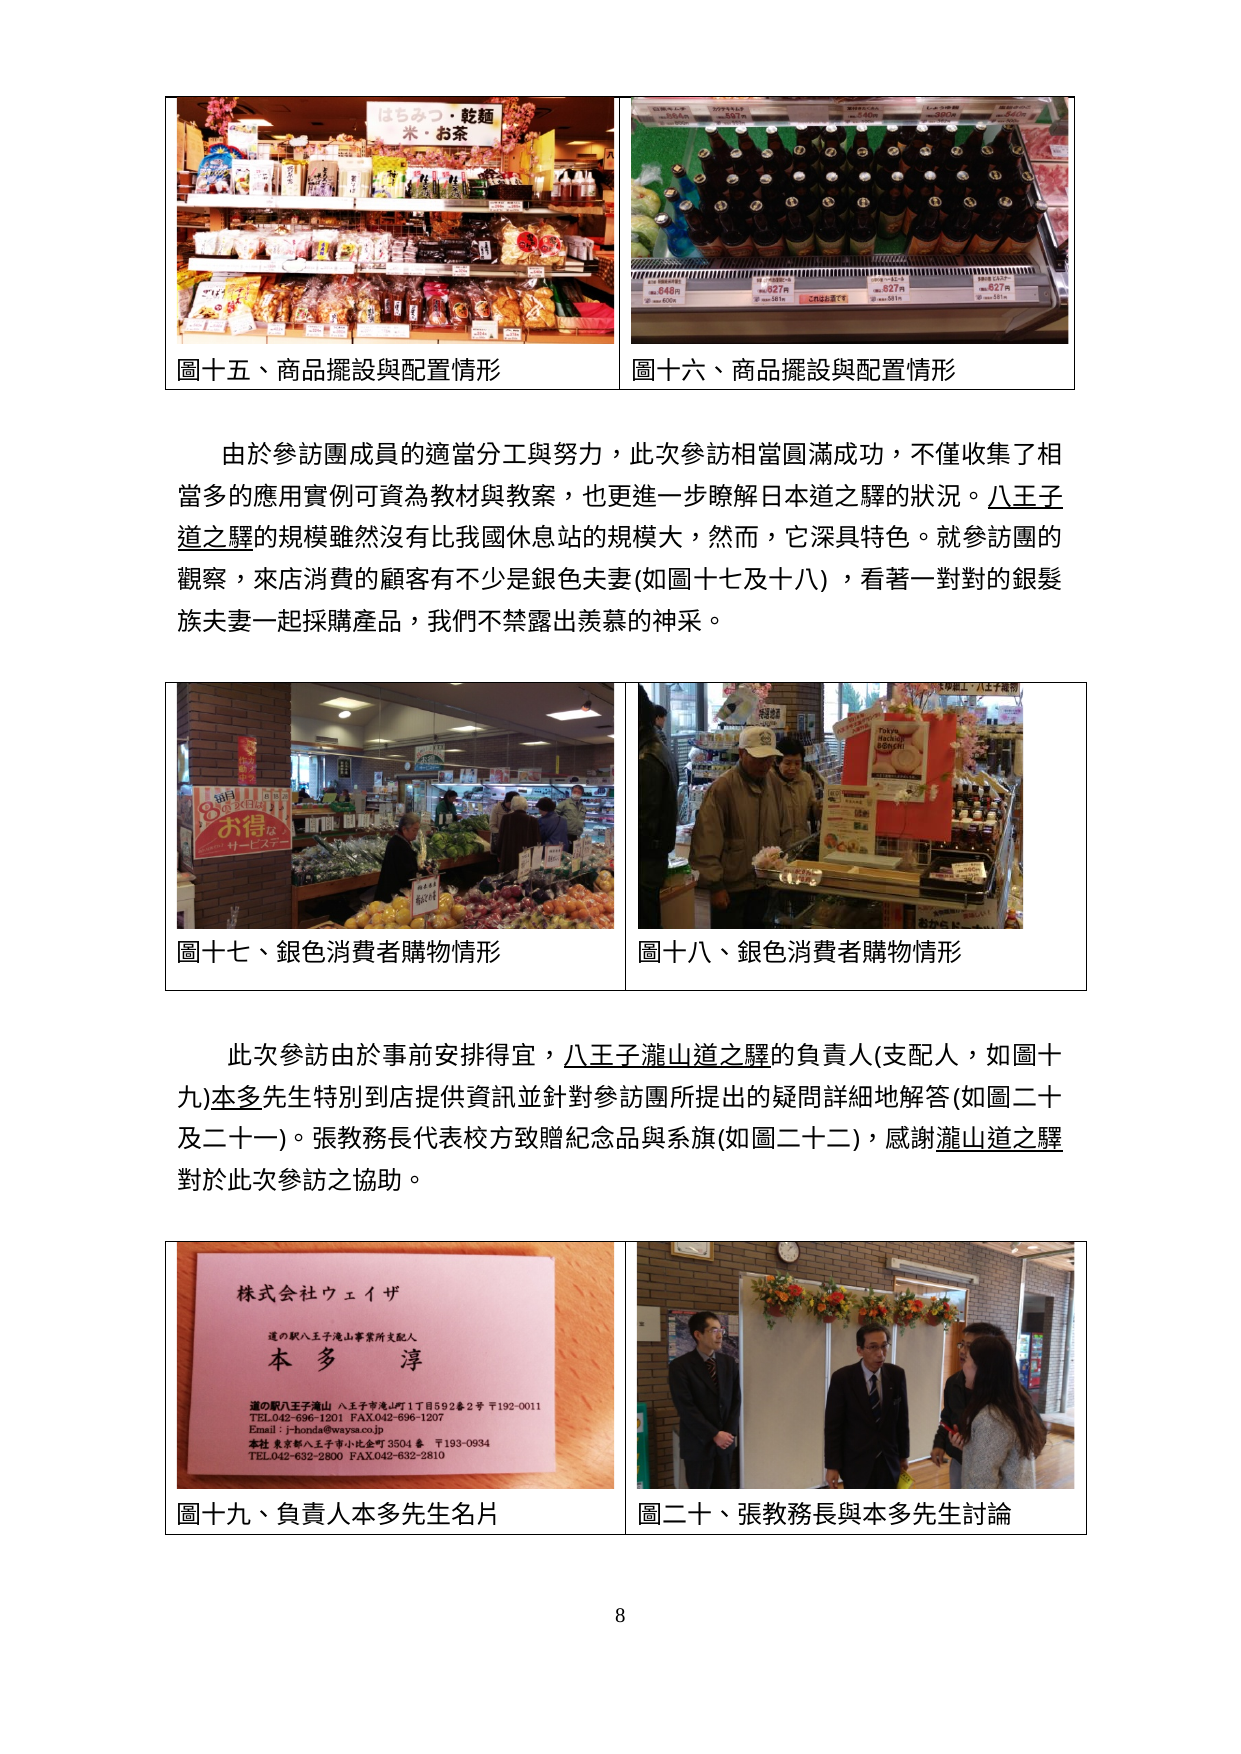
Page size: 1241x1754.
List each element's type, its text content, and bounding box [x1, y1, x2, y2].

table_header 圖十九、負責人本多先生名片 [166, 1242, 625, 1534]
picture [176, 97, 615, 344]
table_cell 圖十五、商品擺設與配置情形 [166, 98, 619, 389]
picture [636, 1242, 1075, 1489]
text 此次參訪由於事前安排得宜，八王子瀧山道之驛的負責人(支配人，如圖十九)本多先生特別到店提供資訊並針對參訪團所提出的疑問詳細地解答(如圖二十及二十一)。張教務長代表校方致贈紀念品與系旗(如圖二十二)，感謝瀧山道之驛對於此次參訪之協助。 [177, 1033, 1063, 1199]
table_header 圖十八、銀色消費者購物情形 [626, 683, 1086, 990]
picture [631, 97, 1069, 344]
picture [176, 683, 615, 929]
picture [636, 683, 1024, 929]
picture [176, 1242, 615, 1489]
text 由於參訪團成員的適當分工與努力，此次參訪相當圓滿成功，不僅收集了相當多的應用實例可資為教材與教案，也更進一步瞭解日本道之驛的狀況。八王子道之驛的規模雖然沒有比我國休息站的規模大，然而，它深具特色。就參訪團的觀察，來店消費的顧客有不少是銀色夫妻(如圖十七及十八) ，看著一對對的銀髮族夫妻一起採購產品，我們不禁露出羨慕的神采。 [177, 432, 1063, 640]
table_cell 圖十六、商品擺設與配置情形 [620, 98, 1074, 389]
table_header 圖十七、銀色消費者購物情形 [166, 683, 625, 990]
table_header 圖二十、張教務長與本多先生討論 [626, 1242, 1086, 1534]
